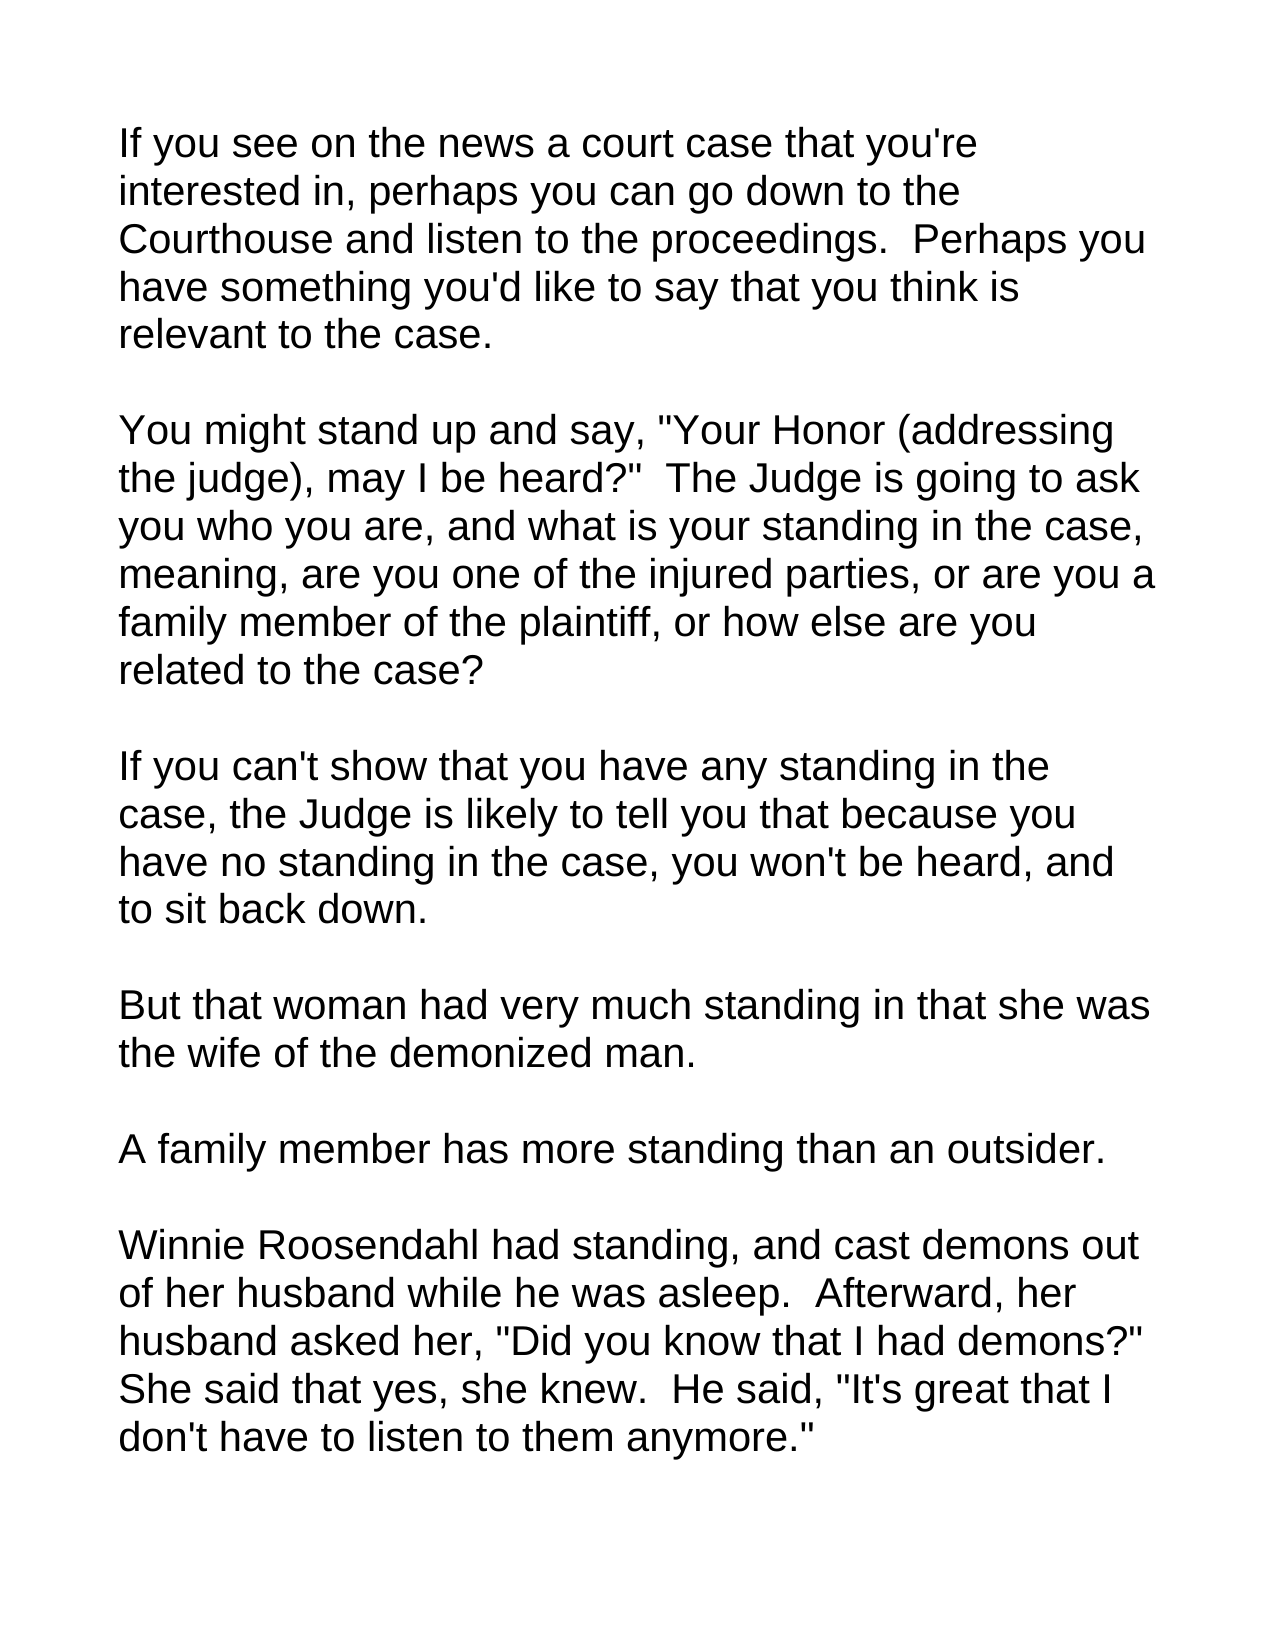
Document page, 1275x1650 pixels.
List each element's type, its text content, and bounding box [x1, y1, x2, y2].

text If you can't show that you have any standing in the case, the Judge is likely to tell you that because you have no standing in the case, you won't be heard, and to sit back down. [118, 741, 1157, 933]
text If you see on the news a court case that you're interested in, perhaps you can go down to the Courthouse and listen to the proceedings. Perhaps you have something you'd like to say that you think is relevant to the case. [118, 118, 1157, 358]
text A family member has more standing than an outsider. [118, 1124, 1157, 1172]
text You might stand up and say, "Your Honor (addressing the judge), may I be heard?" The Judge is going to ask you who you are, and what is your standing in the case, meaning, are you one of the injured parties, or are you a family member of the plaintiff, or how else are you related to the case? [118, 406, 1157, 693]
text But that woman had very much standing in that she was the wife of the demonized man. [118, 981, 1157, 1076]
text Winnie Roosendahl had standing, and cast demons out of her husband while he was asleep. Afterward, her husband asked her, "Did you know that I had demons?" She said that yes, she knew. He said, "It's great that I don't have to listen to them anymore." [118, 1220, 1157, 1460]
